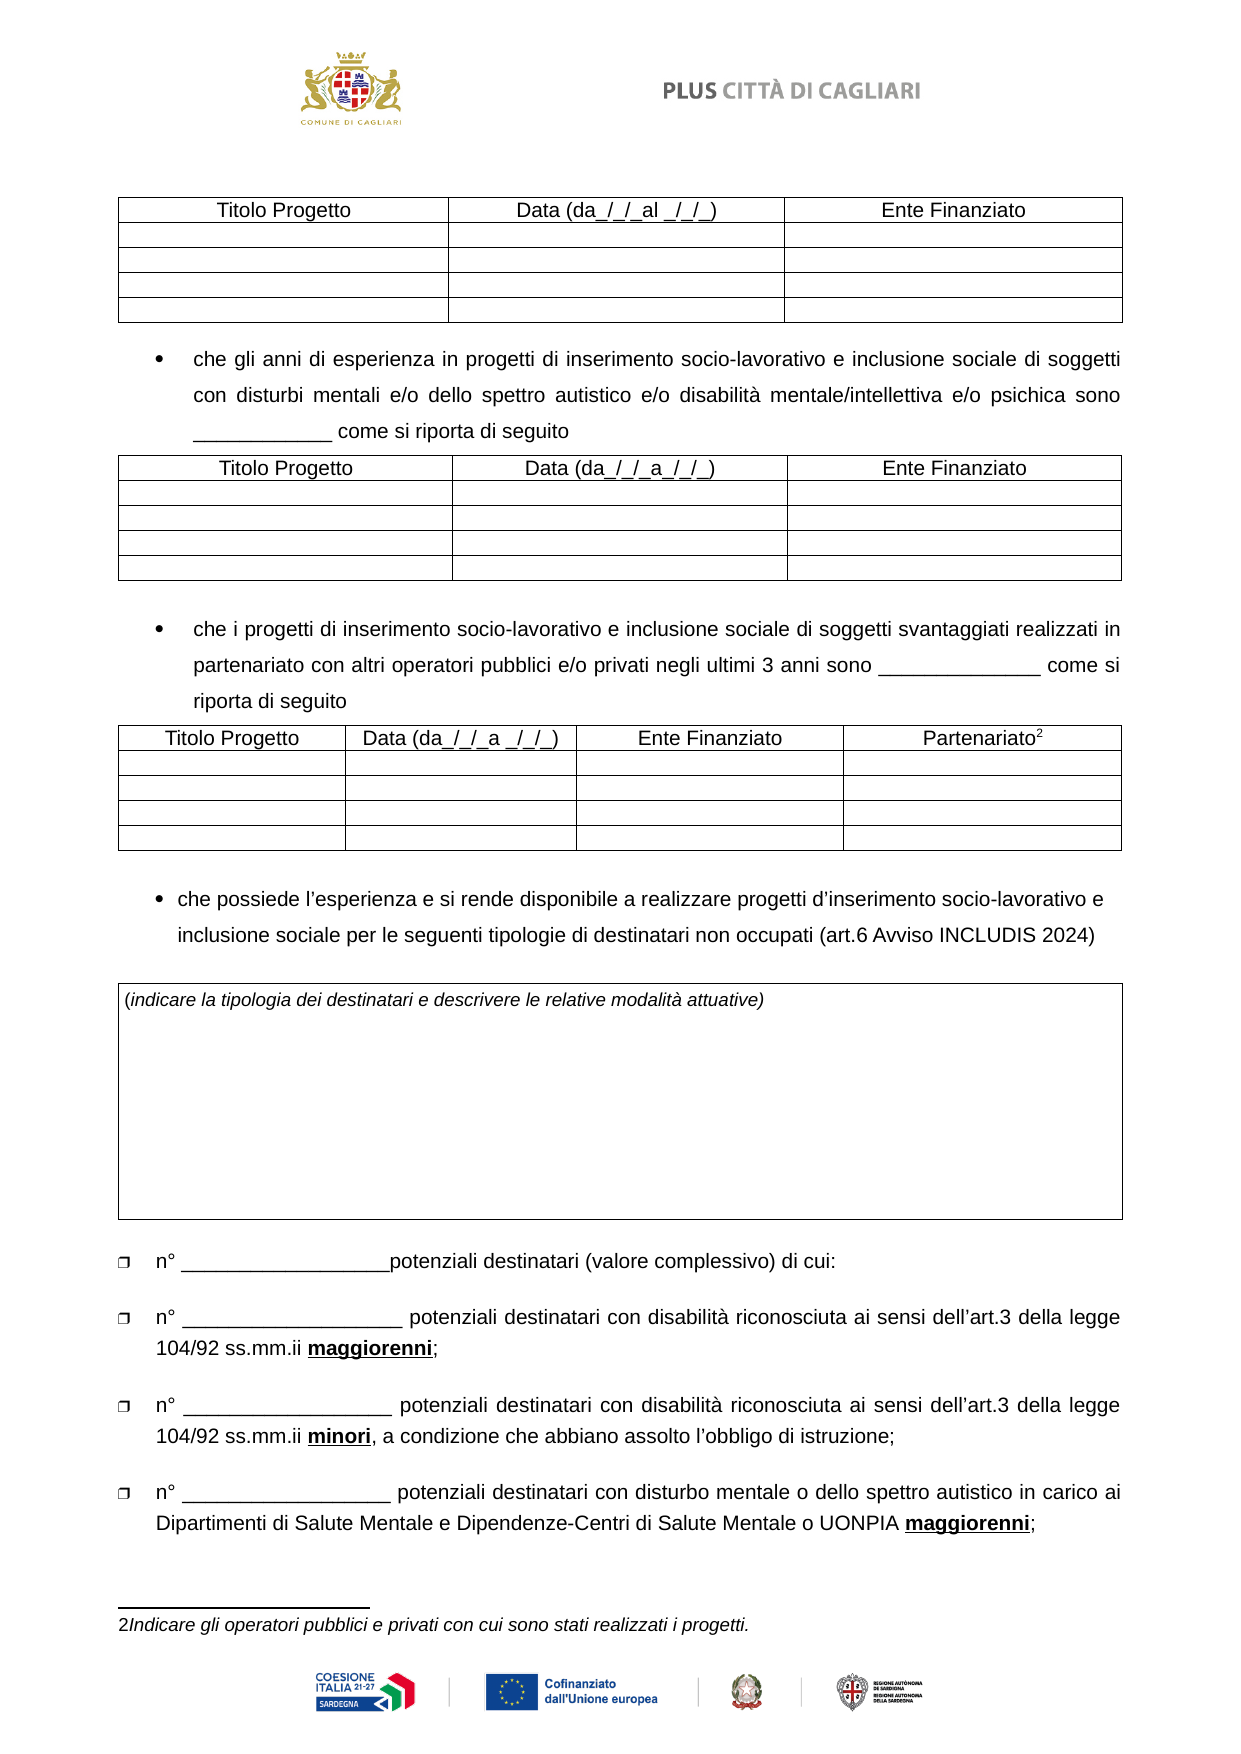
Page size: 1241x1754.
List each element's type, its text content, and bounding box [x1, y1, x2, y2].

list n° __________________ potenziali destinatari con disturbo mentale o dello spettro autistico in carico ai Dipartimenti di Salute Mentale e Dipendenze-Centri di Salute Mentale o UONPIA maggiorenni; [118, 1474, 1122, 1537]
table_cell [844, 826, 1121, 850]
table_cell [119, 556, 452, 580]
table_header Titolo Progetto [119, 456, 452, 480]
table_header Ente Finanziato [577, 726, 843, 750]
table_cell [785, 273, 1122, 297]
table_cell [844, 776, 1121, 800]
table_cell [453, 481, 787, 505]
table_cell [449, 223, 784, 247]
table_header Data (da_/_/_a_/_/_) [453, 456, 787, 480]
table_cell [844, 751, 1121, 775]
table_cell [453, 556, 787, 580]
table_cell [785, 248, 1122, 272]
table_cell [119, 826, 345, 850]
table_header Titolo Progetto [119, 726, 345, 750]
table_cell [449, 273, 784, 297]
table_cell [119, 481, 452, 505]
table_header Ente Finanziato [788, 456, 1121, 480]
table_cell [346, 751, 576, 775]
table_header Titolo Progetto [119, 198, 448, 222]
list n° __________________ potenziali destinatari con disabilità riconosciuta ai sensi dell’art.3 della legge 104/92 ss.mm.ii minori, a condizione che abbiano assolto l’obbligo di istruzione; [118, 1387, 1122, 1449]
table_cell [844, 801, 1121, 825]
table_cell [119, 248, 448, 272]
table_cell [577, 826, 843, 850]
table_cell [119, 751, 345, 775]
table_cell [788, 531, 1121, 555]
table_cell [119, 273, 448, 297]
list n° ___________________ potenziali destinatari con disabilità riconosciuta ai sensi dell’art.3 della legge 104/92 ss.mm.ii maggiorenni; [118, 1299, 1122, 1362]
table_cell [788, 556, 1121, 580]
table_cell [577, 801, 843, 825]
table_cell [119, 223, 448, 247]
table_cell [788, 506, 1121, 530]
table_cell [346, 826, 576, 850]
table_cell [119, 531, 452, 555]
table_header Data (da_/_/_a _/_/_) [346, 726, 576, 750]
table_cell [453, 506, 787, 530]
table_cell [788, 481, 1121, 505]
table_cell [119, 801, 345, 825]
table_cell [346, 801, 576, 825]
table_cell [453, 531, 787, 555]
table_header Partenariato [844, 726, 1121, 750]
table_cell [577, 776, 843, 800]
table_header Data (da_/_/_al _/_/_) [449, 198, 784, 222]
list n° __________________potenziali destinatari (valore complessivo) di cui: [118, 1243, 1122, 1274]
table_cell [119, 298, 448, 322]
table_cell [785, 298, 1122, 322]
picture [183, 23, 1033, 147]
table_header (indicare la tipologia dei destinatari e descrivere le relative modalità attuative) [119, 984, 1122, 1219]
picture [310, 1669, 930, 1716]
table_cell [449, 248, 784, 272]
table_cell [346, 776, 576, 800]
table_cell [577, 751, 843, 775]
table_cell [449, 298, 784, 322]
table_header Ente Finanziato [785, 198, 1122, 222]
list che i progetti di inserimento socio-lavorativo e inclusione sociale di soggetti svantaggiati realizzati in partenariato con altri operatori pubblici e/o privati negli ultimi 3 anni sono ______________ come si riporta di seguito [156, 617, 1122, 713]
table_cell [119, 506, 452, 530]
table_cell [119, 776, 345, 800]
table_cell [785, 223, 1122, 247]
list che gli anni di esperienza in progetti di inserimento socio-lavorativo e inclusione sociale di soggetti con disturbi mentali e/o dello spettro autistico e/o disabilità mentale/intellettiva e/o psichica sono ____________ come si riporta di seguito [156, 347, 1122, 443]
list che possiede l’esperienza e si rende disponibile a realizzare progetti d’inserimento socio-lavorativo e inclusione sociale per le seguenti tipologie di destinatari non occupati (art.6 Avviso INCLUDIS 2024) [156, 887, 1122, 947]
